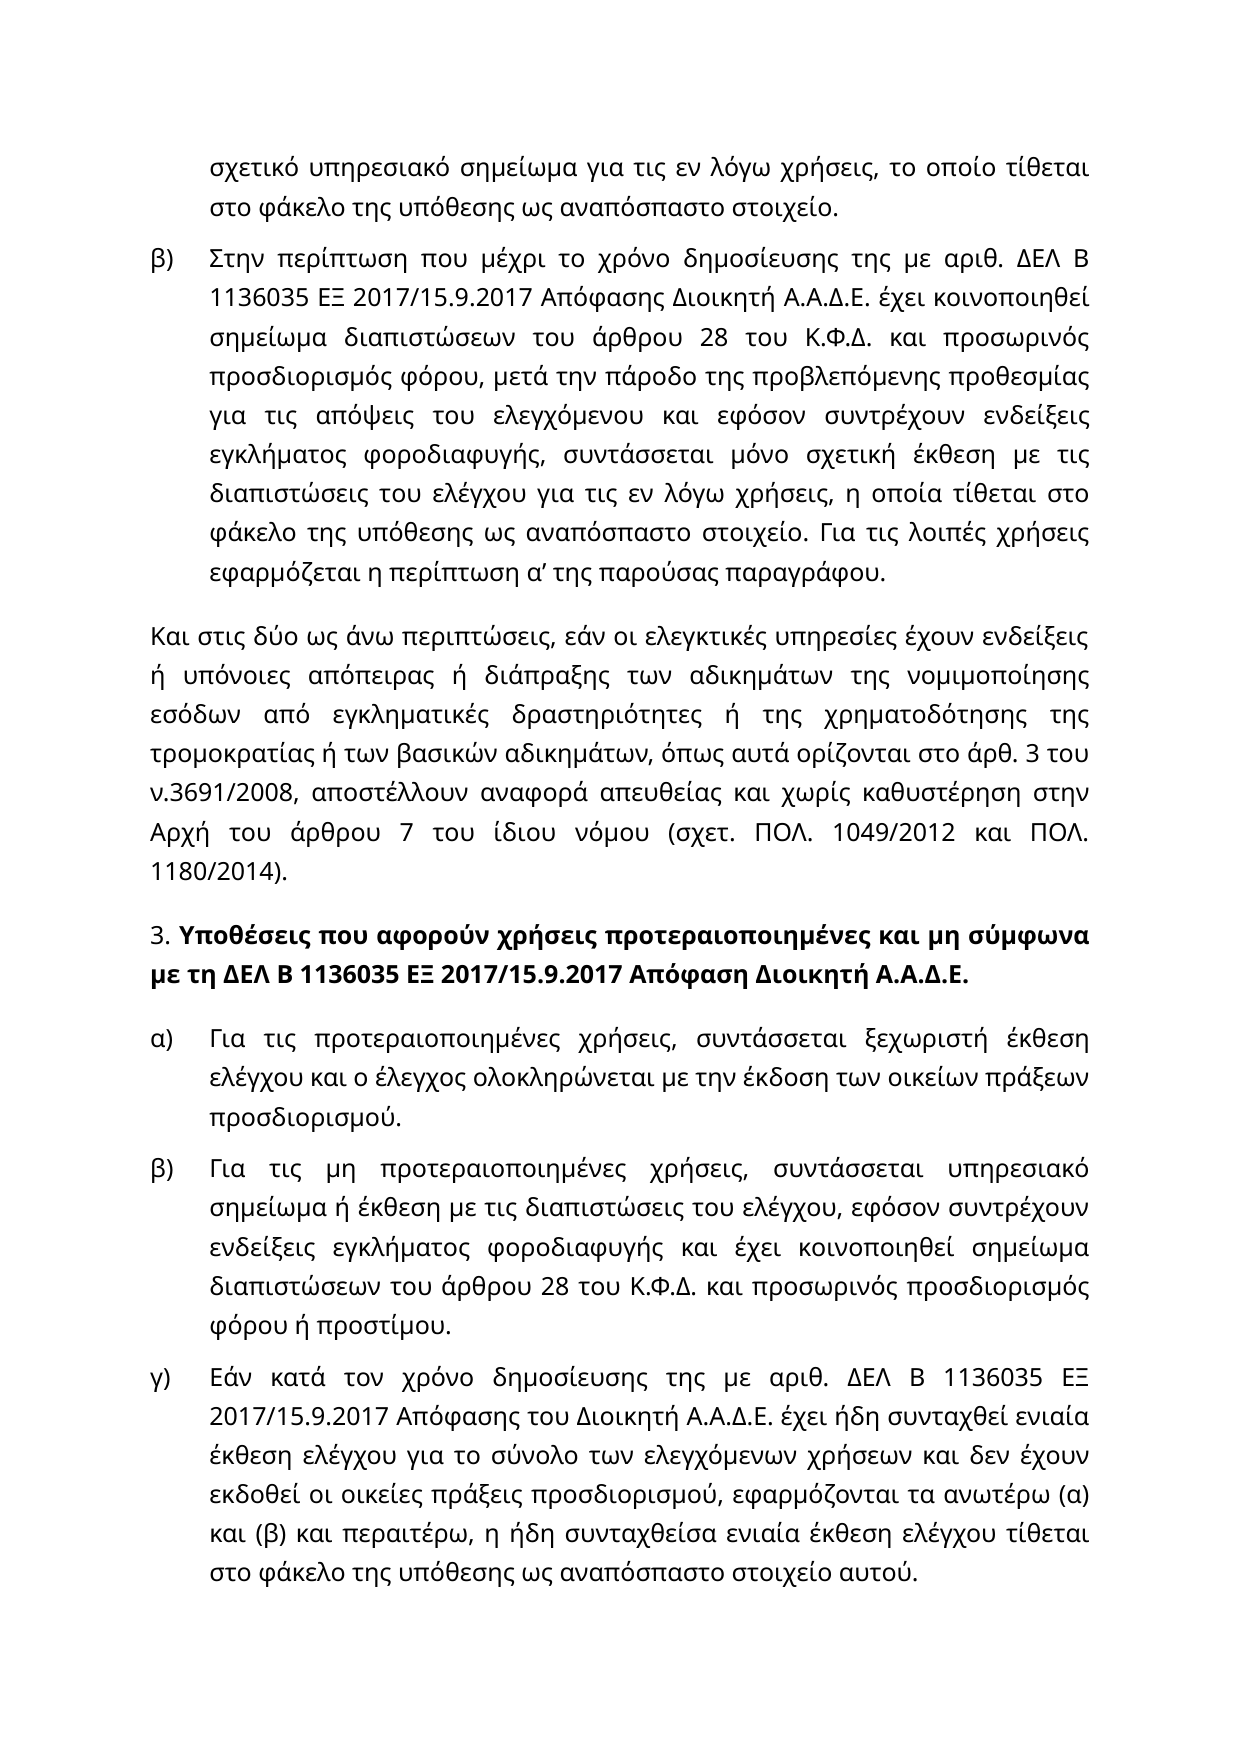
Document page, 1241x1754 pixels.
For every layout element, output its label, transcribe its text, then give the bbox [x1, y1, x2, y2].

text Και στις δύο ως άνω περιπτώσεις, εάν οι ελεγκτικές υπηρεσίες έχουν ενδείξεις ή υπόνοιες απόπειρας ή διάπραξης των αδικημάτων της νομιμοποίησης εσόδων από εγκληματικές δραστηριότητες ή της χρηματοδότησης της τρομοκρατίας ή των βασικών αδικημάτων, όπως αυτά ορίζονται στο άρθ. 3 του ν.3691/2008, αποστέλλουν αναφορά απευθείας και χωρίς καθυστέρηση στην Αρχή του άρθρου 7 του ίδιου νόμου (σχετ. ΠΟΛ. 1049/2012 και ΠΟΛ. 1180/2014). [150, 618, 1090, 887]
list σχετικό υπηρεσιακό σημείωμα για τις εν λόγω χρήσεις, το οποίο τίθεται στο φάκελο της υπόθεσης ως αναπόσπαστο στοιχείο. [150, 150, 1090, 223]
list α) Για τις προτεραιοποιημένες χρήσεις, συντάσσεται ξεχωριστή έκθεση ελέγχου και ο έλεγχος ολοκληρώνεται με την έκδοση των οικείων πράξεων προσδιορισμού. [150, 1021, 1090, 1133]
list γ) Εάν κατά τον χρόνο δημοσίευσης της με αριθ. ΔΕΛ Β 1136035 ΕΞ 2017/15.9.2017 Απόφασης του Διοικητή Α.Α.Δ.Ε. έχει ήδη συνταχθεί ενιαία έκθεση ελέγχου για το σύνολο των ελεγχόμενων χρήσεων και δεν έχουν εκδοθεί οι οικείες πράξεις προσδιορισμού, εφαρμόζονται τα ανωτέρω (α) και (β) και περαιτέρω, η ήδη συνταχθείσα ενιαία έκθεση ελέγχου τίθεται στο φάκελο της υπόθεσης ως αναπόσπαστο στοιχείο αυτού. [150, 1359, 1090, 1589]
list β) Στην περίπτωση που μέχρι το χρόνο δημοσίευσης της με αριθ. ΔΕΛ Β 1136035 ΕΞ 2017/15.9.2017 Απόφασης Διοικητή Α.Α.Δ.Ε. έχει κοινοποιηθεί σημείωμα διαπιστώσεων του άρθρου 28 του Κ.Φ.Δ. και προσωρινός προσδιορισμός φόρου, μετά την πάροδο της προβλεπόμενης προθεσμίας για τις απόψεις του ελεγχόμενου και εφόσον συντρέχουν ενδείξεις εγκλήματος φοροδιαφυγής, συντάσσεται μόνο σχετική έκθεση με τις διαπιστώσεις του ελέγχου για τις εν λόγω χρήσεις, η οποία τίθεται στο φάκελο της υπόθεσης ως αναπόσπαστο στοιχείο. Για τις λοιπές χρήσεις εφαρμόζεται η περίπτωση α’ της παρούσας παραγράφου. [150, 241, 1090, 588]
list β) Για τις μη προτεραιοποιημένες χρήσεις, συντάσσεται υπηρεσιακό σημείωμα ή έκθεση με τις διαπιστώσεις του ελέγχου, εφόσον συντρέχουν ενδείξεις εγκλήματος φοροδιαφυγής και έχει κοινοποιηθεί σημείωμα διαπιστώσεων του άρθρου 28 του Κ.Φ.Δ. και προσωρινός προσδιορισμός φόρου ή προστίμου. [150, 1151, 1090, 1342]
text 3. Υποθέσεις που αφορούν χρήσεις προτεραιοποιημένες και μη σύμφωνα με τη ΔΕΛ Β 1136035 ΕΞ 2017/15.9.2017 Απόφαση Διοικητή Α.Α.Δ.Ε. [150, 917, 1090, 991]
